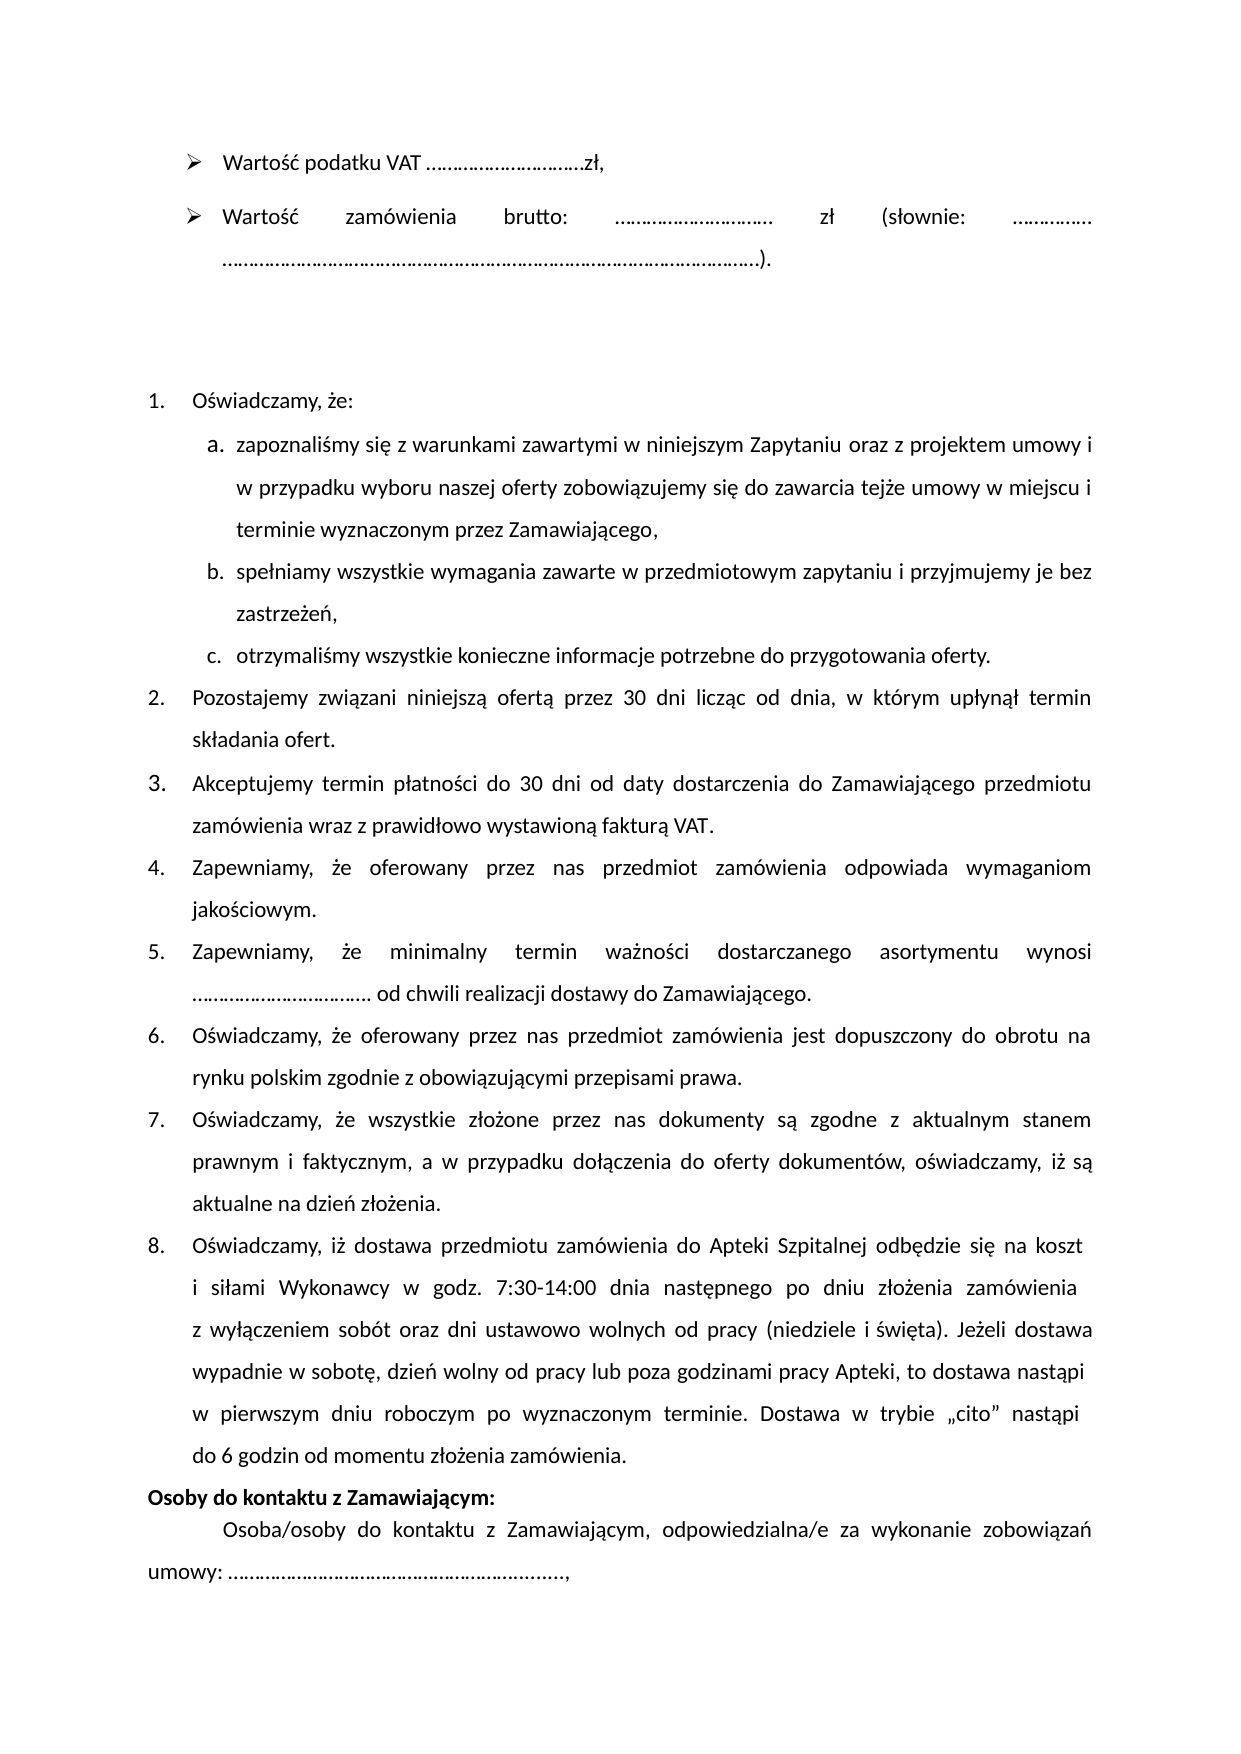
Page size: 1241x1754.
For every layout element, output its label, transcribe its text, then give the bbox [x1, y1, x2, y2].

list otrzymaliśmy wszystkie konieczne informacje potrzebne do przygotowania oferty. [207, 641, 1093, 669]
list zapoznaliśmy się z warunkami zawartymi w niniejszym Zapytaniu oraz z projektem umowy i w przypadku wyboru naszej oferty zobowiązujemy się do zawarcia tejże umowy w miejscu i terminie wyznaczonym przez Zamawiającego, [207, 429, 1093, 543]
list Oświadczamy, że wszystkie złożone przez nas dokumenty są zgodne z aktualnym stanem prawnym i faktycznym, a w przypadku dołączenia do oferty dokumentów, oświadczamy, iż są aktualne na dzień złożenia. [148, 1105, 1093, 1217]
list Zapewniamy, że minimalny termin ważności dostarczanego asortymentu wynosi ……………………………. od chwili realizacji dostawy do Zamawiającego. [148, 937, 1093, 1007]
list Oświadczamy, że: [148, 387, 1093, 415]
list spełniamy wszystkie wymagania zawarte w przedmiotowym zapytaniu i przyjmujemy je bez zastrzeżeń, [207, 557, 1093, 627]
text Osoba/osoby do kontaktu z Zamawiającym, odpowiedzialna/e za wykonanie zobowiązań umowy: ………………………………………………........., [148, 1515, 1093, 1585]
list Wartość podatku VAT …………………………zł, [185, 148, 1093, 176]
list Oświadczamy, że oferowany przez nas przedmiot zamówienia jest dopuszczony do obrotu na rynku polskim zgodnie z obowiązującymi przepisami prawa. [148, 1021, 1093, 1091]
list Zapewniamy, że oferowany przez nas przedmiot zamówienia odpowiada wymaganiom jakościowym. [148, 853, 1093, 923]
list Akceptujemy termin płatności do 30 dni od daty dostarczenia do Zamawiającego przedmiotu zamówienia wraz z prawidłowo wystawioną fakturą VAT. [148, 767, 1093, 839]
list Pozostajemy związani niniejszą ofertą przez 30 dni licząc od dnia, w którym upłynął termin składania ofert. [148, 683, 1093, 753]
list Oświadczamy, iż dostawa przedmiotu zamówienia do Apteki Szpitalnej odbędzie się na koszt i siłami Wykonawcy w godz. 7:30-14:00 dnia następnego po dniu złożenia zamówienia z wyłączeniem sobót oraz dni ustawowo wolnych od pracy (niedziele i święta). Jeżeli dostawa wypadnie w sobotę, dzień wolny od pracy lub poza godzinami pracy Apteki, to dostawa nastąpi w pierwszym dniu roboczym po wyznaczonym terminie. Dostawa w trybie „cito” nastąpi do 6 godzin od momentu złożenia zamówienia. [148, 1231, 1093, 1469]
text Osoby do kontaktu z Zamawiającym: [148, 1483, 1093, 1511]
list Wartość zamówienia brutto: ………………………… zł (słownie: …………… …………………………………………………………………………………………). [185, 202, 1093, 272]
